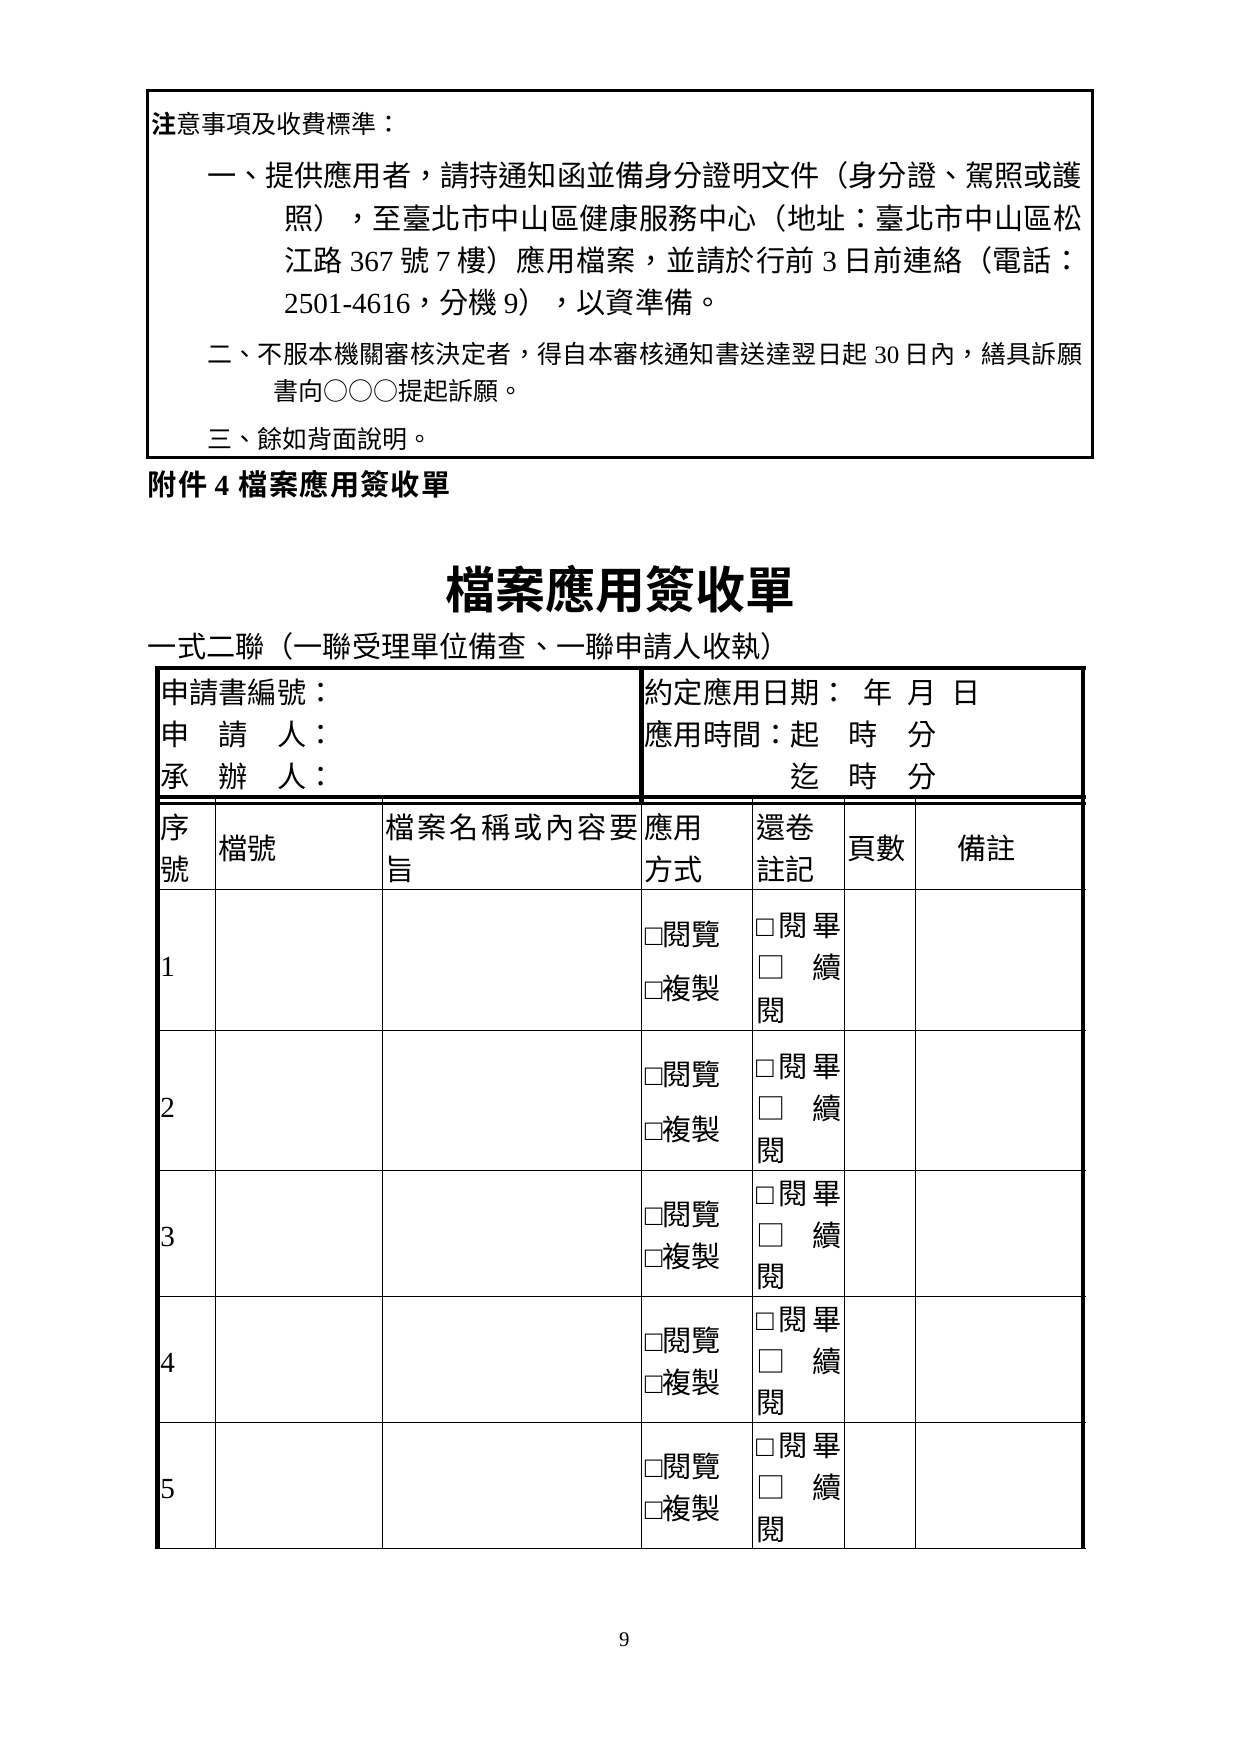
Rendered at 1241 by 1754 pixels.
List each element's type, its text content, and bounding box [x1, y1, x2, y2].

table_header 申請書編號： 申 請 人： 承 辦 人： [160, 670, 639, 795]
table_cell [216, 1031, 382, 1170]
table_cell 備註 [916, 805, 1081, 889]
table_header 約定應用日期： 年 月 日 應用時間：起 時 分 迄 時 分 [644, 670, 1081, 795]
table_cell 3 [160, 1171, 215, 1296]
table_cell [916, 1297, 1081, 1422]
table_cell 還卷 註記 [753, 805, 844, 889]
table_cell [216, 1297, 382, 1422]
table_cell [383, 1423, 641, 1548]
table_cell □閱覽 □複製 [642, 1423, 752, 1548]
table_cell [916, 1031, 1081, 1170]
table_cell [916, 1423, 1081, 1548]
text 一式二聯（一聯受理單位備查、一聯申請人收執） [148, 623, 1092, 666]
table_cell [845, 1031, 915, 1170]
table_cell □閱畢□續閱 [753, 1297, 844, 1422]
text 檔案應用簽收單 [148, 551, 1092, 623]
table_cell [845, 1423, 915, 1548]
table_cell [216, 1423, 382, 1548]
table_cell [383, 1171, 641, 1296]
table_cell □閱覽 □複製 [642, 1031, 752, 1170]
table_cell 5 [160, 1423, 215, 1548]
table_cell [845, 890, 915, 1030]
table_cell □閱覽 □複製 [642, 890, 752, 1030]
table_cell 4 [160, 1297, 215, 1422]
table_cell [216, 1171, 382, 1296]
table_cell [216, 890, 382, 1030]
table_cell [845, 1297, 915, 1422]
table_cell [383, 1297, 641, 1422]
table_cell 應用 方式 [642, 805, 752, 889]
table_cell 檔案名稱或內容要旨 [383, 805, 641, 889]
table_cell [845, 1171, 915, 1296]
table_cell [383, 1031, 641, 1170]
table_cell □閱畢□續閱 [753, 1031, 844, 1170]
table_cell □閱覽 □複製 [642, 1171, 752, 1296]
table_cell □閱覽 □複製 [642, 1297, 752, 1422]
text 附件4 檔案應用簽收單 [148, 459, 1092, 505]
table_cell 檔號 [216, 805, 382, 889]
table_cell 注意事項及收費標準： 一、提供應用者，請持通知函並備身分證明文件（身分證、駕照或護照），至臺北市中山區健康服務中心（地址：臺北市中山區松江路367號7樓）應用檔案，並請於行前3日前連絡（電話：2501-4616，分機9），以資準備。 二、不服本機關審核決定者，得自本審核通知書送達翌日起30日內，繕具訴願書向○○○提起訴願。 三、餘如背面說明。 [149, 92, 1091, 456]
table_cell 1 [160, 890, 215, 1030]
table_cell [916, 890, 1081, 1030]
table_cell [383, 890, 641, 1030]
table_cell 頁數 [845, 805, 915, 889]
table_cell □閱畢□續閱 [753, 890, 844, 1030]
table_cell 2 [160, 1031, 215, 1170]
table_cell [916, 1171, 1081, 1296]
table_cell □閱畢□續閱 [753, 1423, 844, 1548]
table_cell 序號 [160, 805, 215, 889]
table_cell □閱畢□續閱 [753, 1171, 844, 1296]
